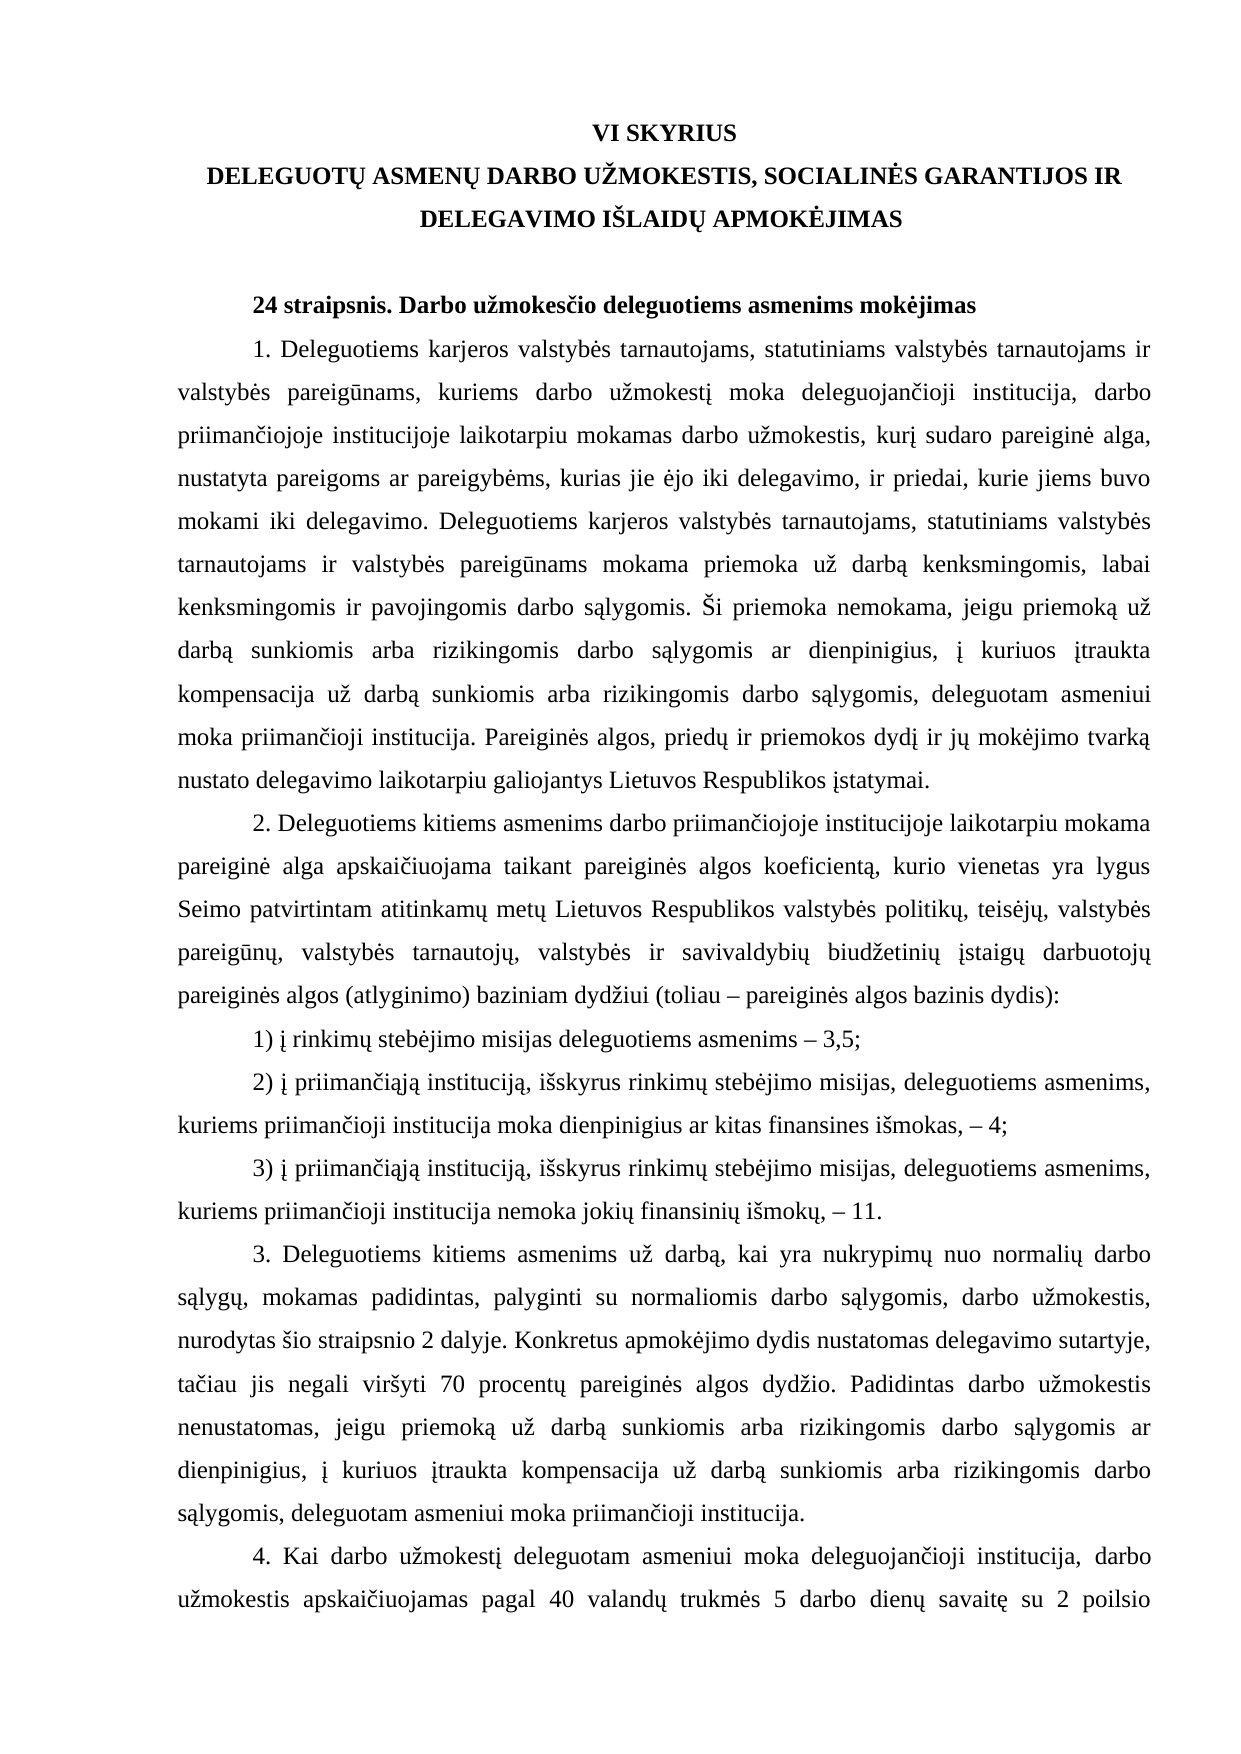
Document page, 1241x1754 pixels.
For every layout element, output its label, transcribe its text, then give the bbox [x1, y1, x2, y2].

text 2. Deleguotiems kitiems asmenims darbo priimančiojoje institucijoje laikotarpiu mokama pareiginė alga apskaičiuojama taikant pareiginės algos koeficientą, kurio vienetas yra lygus Seimo patvirtintam atitinkamų metų Lietuvos Respublikos valstybės politikų, teisėjų, valstybės pareigūnų, valstybės tarnautojų, valstybės ir savivaldybių biudžetinių įstaigų darbuotojų pareiginės algos (atlyginimo) baziniam dydžiui (toliau – pareiginės algos bazinis dydis): [177, 808, 1152, 1009]
text VI SKYRIUS [177, 118, 1152, 147]
text 2) į priimančiąją instituciją, išskyrus rinkimų stebėjimo misijas, deleguotiems asmenims, kuriems priimančioji institucija moka dienpinigius ar kitas finansines išmokas, – 4; [177, 1067, 1152, 1139]
text 24 straipsnis. Darbo užmokesčio deleguotiems asmenims mokėjimas [177, 291, 1152, 319]
text 4. Kai darbo užmokestį deleguotam asmeniui moka deleguojančioji institucija, darbo užmokestis apskaičiuojamas pagal 40 valandų trukmės 5 darbo dienų savaitę su 2 poilsio [177, 1541, 1152, 1613]
text DELEGUOTŲ ASMENŲ DARBO UŽMOKESTIS, SOCIALINĖS GARANTIJOS IR DELEGAVIMO IŠLAIDŲ APMOKĖJIMAS [177, 161, 1152, 233]
text 1) į rinkimų stebėjimo misijas deleguotiems asmenims – 3,5; [177, 1024, 1152, 1052]
text 3. Deleguotiems kitiems asmenims už darbą, kai yra nukrypimų nuo normalių darbo sąlygų, mokamas padidintas, palyginti su normaliomis darbo sąlygomis, darbo užmokestis, nurodytas šio straipsnio 2 dalyje. Konkretus apmokėjimo dydis nustatomas delegavimo sutartyje, tačiau jis negali viršyti 70 procentų pareiginės algos dydžio. Padidintas darbo užmokestis nenustatomas, jeigu priemoką už darbą sunkiomis arba rizikingomis darbo sąlygomis ar dienpinigius, į kuriuos įtraukta kompensacija už darbą sunkiomis arba rizikingomis darbo sąlygomis, deleguotam asmeniui moka priimančioji institucija. [177, 1239, 1152, 1527]
text 1. Deleguotiems karjeros valstybės tarnautojams, statutiniams valstybės tarnautojams ir valstybės pareigūnams, kuriems darbo užmokestį moka deleguojančioji institucija, darbo priimančiojoje institucijoje laikotarpiu mokamas darbo užmokestis, kurį sudaro pareiginė alga, nustatyta pareigoms ar pareigybėms, kurias jie ėjo iki delegavimo, ir priedai, kurie jiems buvo mokami iki delegavimo. Deleguotiems karjeros valstybės tarnautojams, statutiniams valstybės tarnautojams ir valstybės pareigūnams mokama priemoka už darbą kenksmingomis, labai kenksmingomis ir pavojingomis darbo sąlygomis. Ši priemoka nemokama, jeigu priemoką už darbą sunkiomis arba rizikingomis darbo sąlygomis ar dienpinigius, į kuriuos įtraukta kompensacija už darbą sunkiomis arba rizikingomis darbo sąlygomis, deleguotam asmeniui moka priimančioji institucija. Pareiginės algos, priedų ir priemokos dydį ir jų mokėjimo tvarką nustato delegavimo laikotarpiu galiojantys Lietuvos Respublikos įstatymai. [177, 334, 1152, 794]
text 3) į priimančiąją instituciją, išskyrus rinkimų stebėjimo misijas, deleguotiems asmenims, kuriems priimančioji institucija nemoka jokių finansinių išmokų, – 11. [177, 1153, 1152, 1225]
